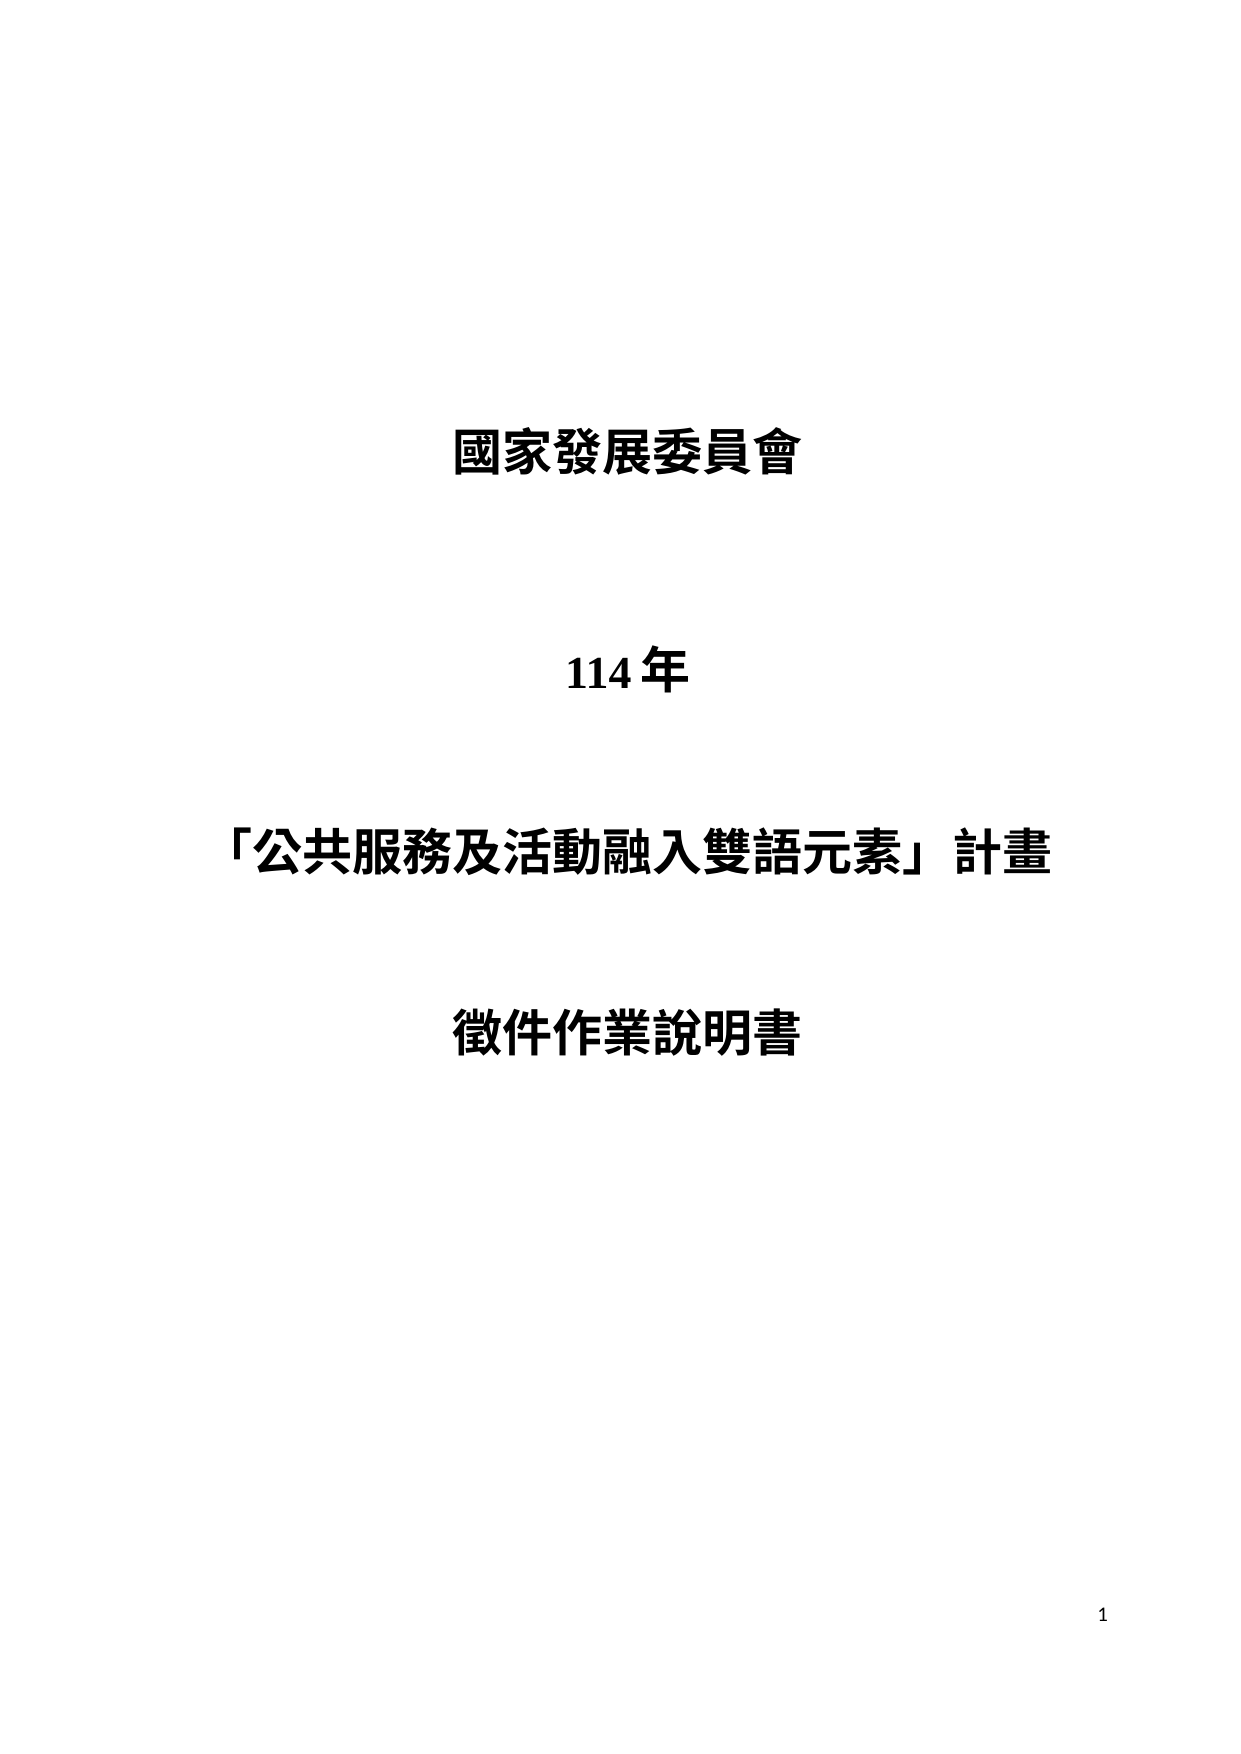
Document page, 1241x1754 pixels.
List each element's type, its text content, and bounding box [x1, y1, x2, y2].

text 114年 [148, 594, 1107, 719]
text 「公共服務及活動融入雙語元素」計畫 [148, 776, 1107, 901]
text 國家發展委員會 [148, 376, 1107, 501]
text 徵件作業說明書 [148, 957, 1107, 1082]
